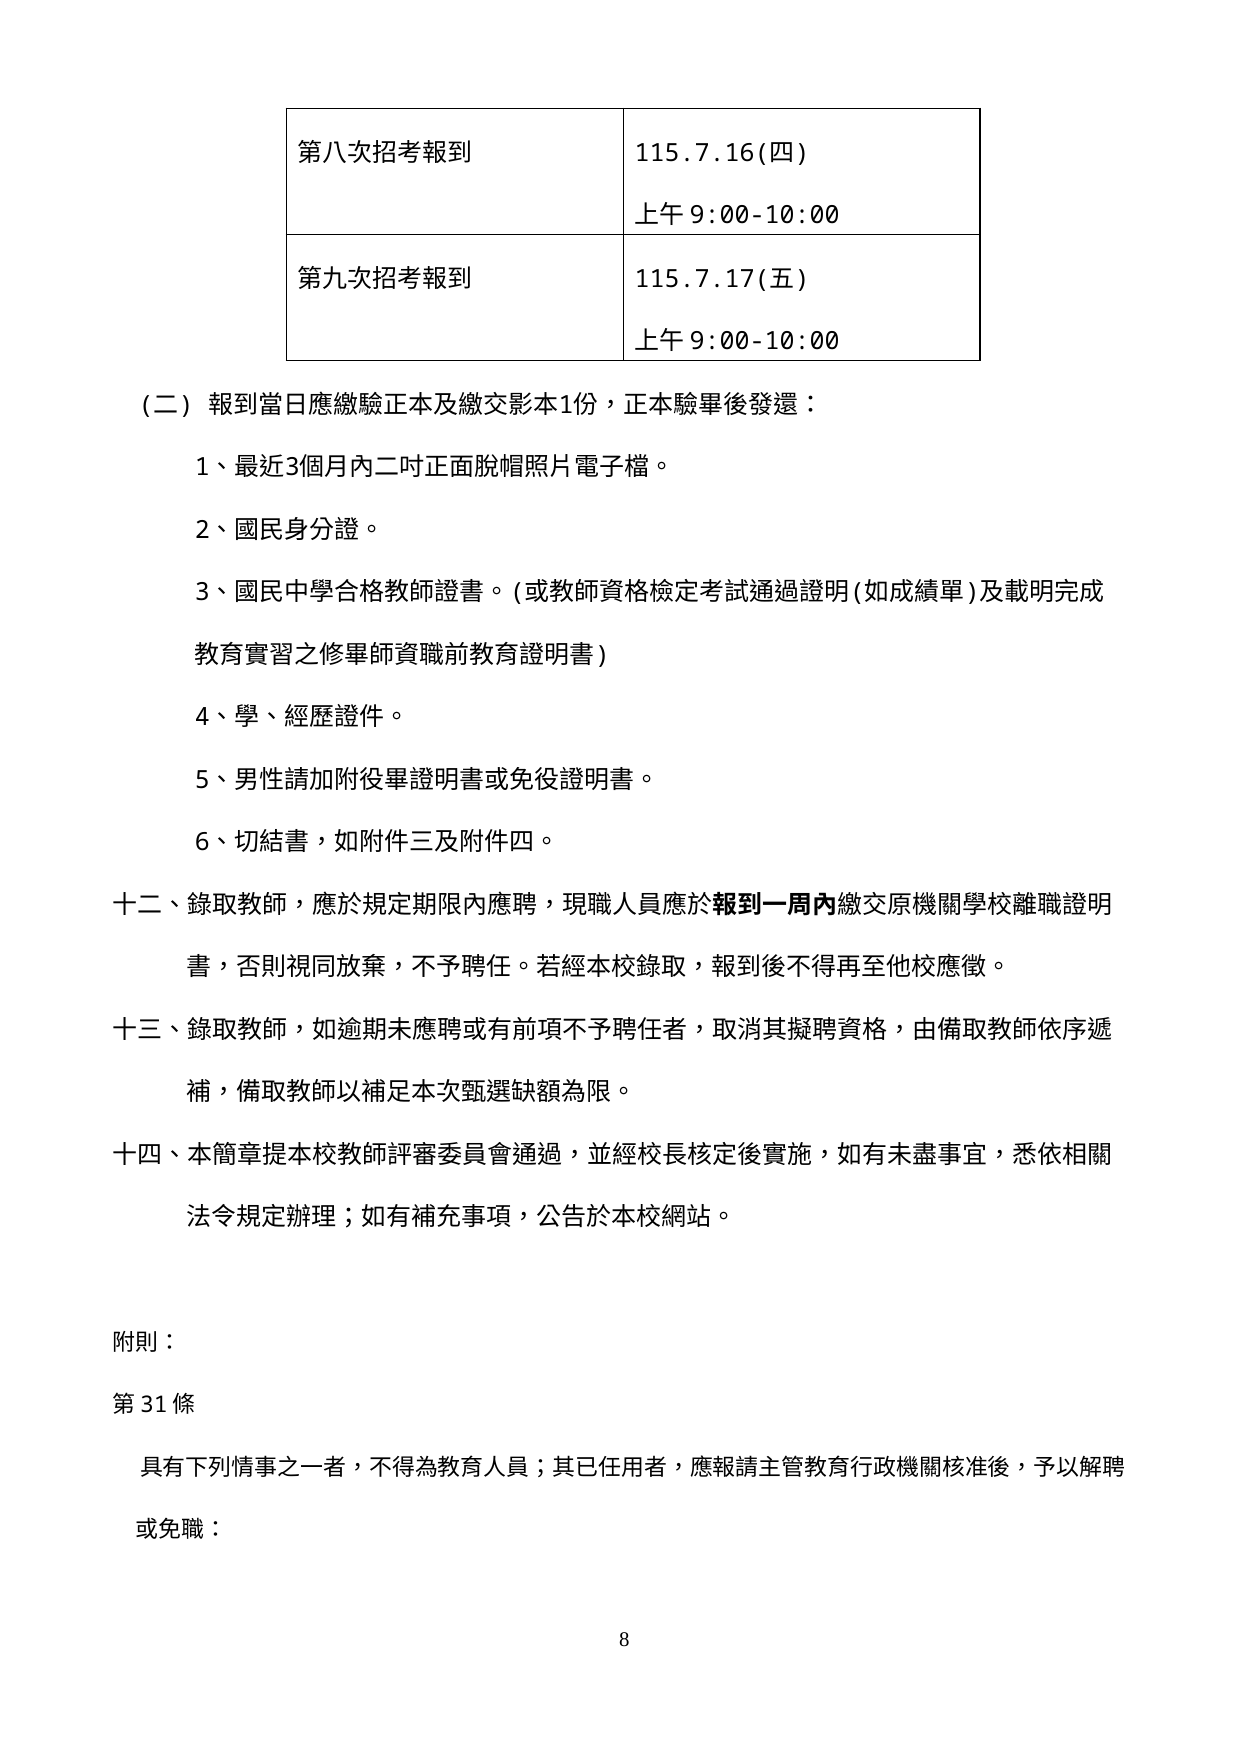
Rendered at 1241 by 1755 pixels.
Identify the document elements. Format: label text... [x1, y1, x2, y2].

text 1、最近3個月內二吋正面脫帽照片電子檔。 [194, 423, 1128, 486]
text 2、國民身分證。 [194, 486, 1128, 548]
text 附則： [112, 1298, 1128, 1361]
table_cell 115.7.17(五) 上午9:00-10:00 [624, 235, 979, 360]
text (二) 報到當日應繳驗正本及繳交影本1份，正本驗畢後發還： [138, 361, 1128, 423]
table_cell 115.7.16(四) 上午9:00-10:00 [624, 109, 979, 234]
text 十三、錄取教師，如逾期未應聘或有前項不予聘任者，取消其擬聘資格，由備取教師依序遞補，備取教師以補足本次甄選缺額為限。 [112, 986, 1128, 1111]
text 第31條 [112, 1361, 1128, 1423]
text 具有下列情事之一者，不得為教育人員；其已任用者，應報請主管教育行政機關核准後，予以解聘 [112, 1423, 1128, 1486]
text 5、男性請加附役畢證明書或免役證明書。 [194, 736, 1128, 798]
text 或免職： [112, 1486, 1128, 1548]
table_cell 第八次招考報到 [287, 109, 623, 234]
text 十四、本簡章提本校教師評審委員會通過，並經校長核定後實施，如有未盡事宜，悉依相關法令規定辦理；如有補充事項，公告於本校網站。 [112, 1111, 1128, 1236]
text 4、學、經歷證件。 [194, 673, 1128, 736]
text 3、國民中學合格教師證書。(或教師資格檢定考試通過證明(如成績單)及載明完成教育實習之修畢師資職前教育證明書) [194, 548, 1128, 673]
text 6、切結書，如附件三及附件四。 [194, 798, 1128, 861]
table_cell 第九次招考報到 [287, 235, 623, 360]
text 十二、錄取教師，應於規定期限內應聘，現職人員應於報到一周內繳交原機關學校離職證明書，否則視同放棄，不予聘任。若經本校錄取，報到後不得再至他校應徵。 [112, 861, 1128, 986]
